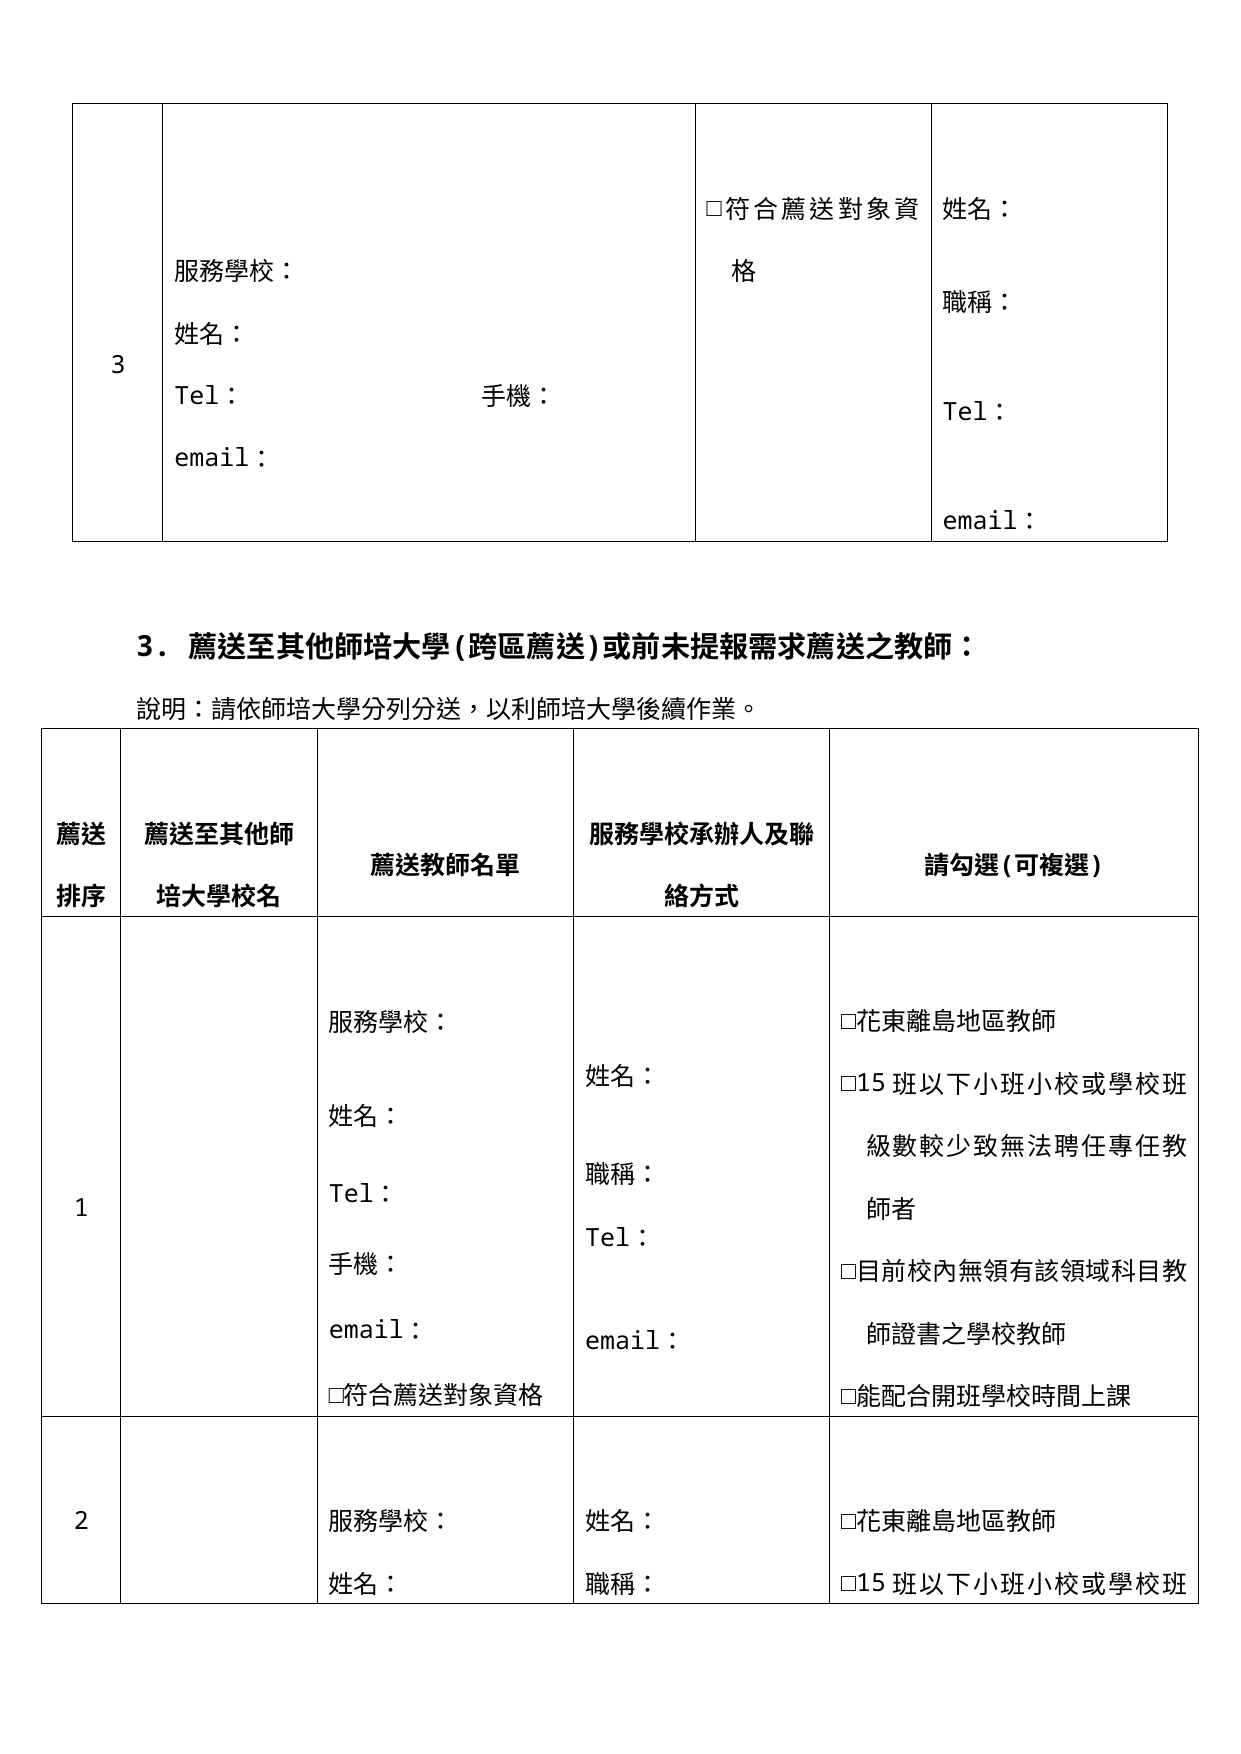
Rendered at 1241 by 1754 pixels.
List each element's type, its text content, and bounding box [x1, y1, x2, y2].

table_cell [121, 917, 317, 1416]
table_cell □花東離島地區教師 □15班以下小班小校或學校班級數較少致無法聘任專任教師者 □目前校內無領有該領域科目教師證書之學校教師 □能配合開班學校時間上課 [830, 917, 1198, 1416]
table_cell 1 [42, 917, 120, 1416]
table_cell 服務學校： 姓名： Tel： 手機： email： □符合薦送對象資格 [318, 917, 573, 1416]
table_cell 姓名： 職稱： Tel： email： [574, 917, 829, 1416]
table_cell 服務學校： 姓名： [318, 1417, 573, 1603]
table_cell 3 [73, 104, 162, 541]
table_cell 姓名： 職稱： Tel： email： [932, 104, 1167, 541]
table_header 薦送排序 [42, 729, 120, 916]
table_cell 姓名： 職稱： [574, 1417, 829, 1603]
table_cell [121, 1417, 317, 1603]
text 說明：請依師培大學分列分送，以利師培大學後續作業。 [136, 666, 1104, 728]
table_cell □花東離島地區教師 □15班以下小班小校或學校班 [830, 1417, 1198, 1603]
table_header 薦送至其他師培大學校名 [121, 729, 317, 916]
table_cell 2 [42, 1417, 120, 1603]
table_header 薦送教師名單 [318, 729, 573, 916]
table_header 服務學校承辦人及聯絡方式 [574, 729, 829, 916]
table_cell □符合薦送對象資格 [696, 104, 931, 541]
table_header 請勾選(可複選) [830, 729, 1198, 916]
text 3. 薦送至其他師培大學(跨區薦送)或前未提報需求薦送之教師： [136, 603, 1104, 666]
table_cell 服務學校： 姓名： Tel： 手機： email： [163, 104, 695, 541]
